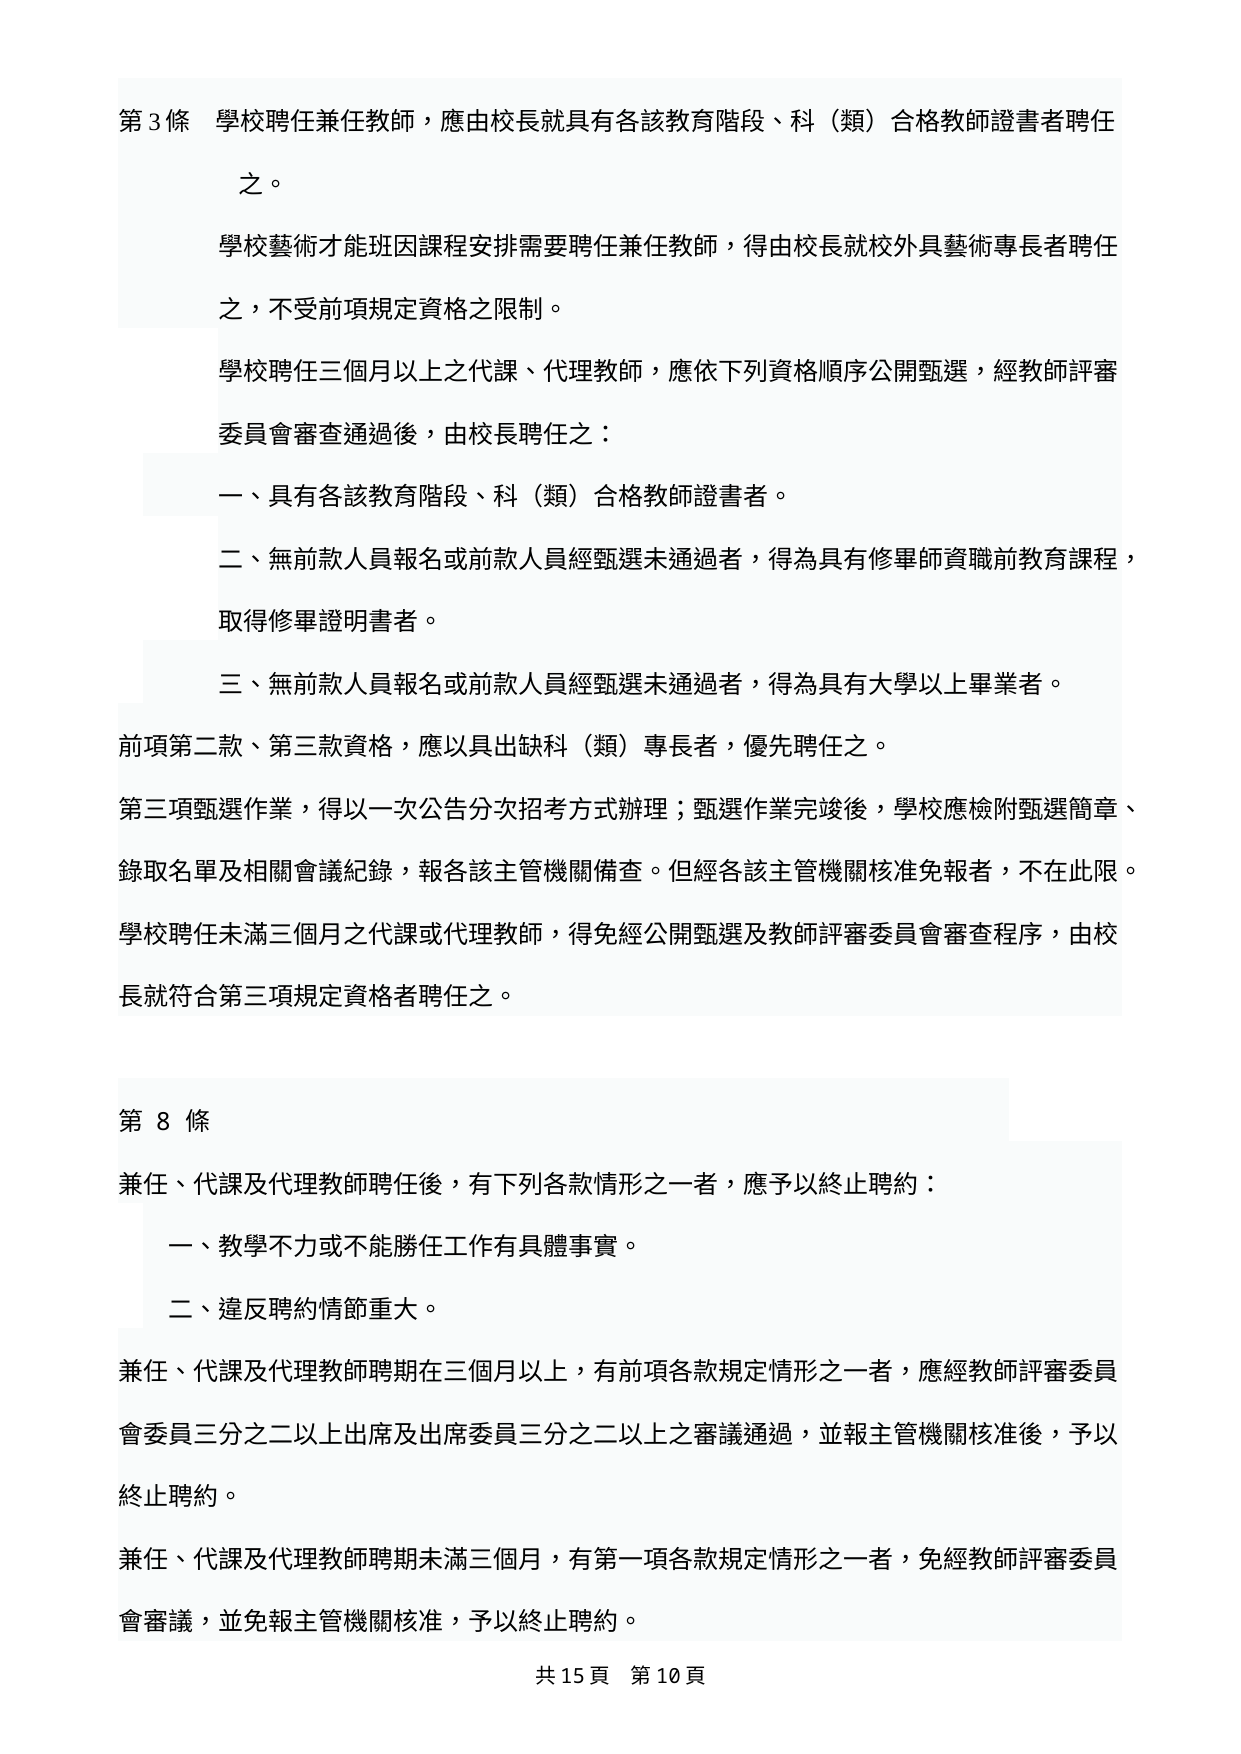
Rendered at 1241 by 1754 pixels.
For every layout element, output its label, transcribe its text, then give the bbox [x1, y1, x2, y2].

text 二、違反聘約情節重大。 [143, 1266, 1122, 1328]
text 之，不受前項規定資格之限制。 [118, 266, 1122, 328]
text 學校聘任三個月以上之代課、代理教師，應依下列資格順序公開甄選，經教師評審委員會審查通過後，由校長聘任之： [218, 328, 1122, 453]
text 學校藝術才能班因課程安排需要聘任兼任教師，得由校長就校外具藝術專長者聘任 [118, 203, 1122, 266]
text 前項第二款、第三款資格，應以具出缺科（類）專長者，優先聘任之。 [118, 703, 1122, 766]
text 二、無前款人員報名或前款人員經甄選未通過者，得為具有修畢師資職前教育課程，取得修畢證明書者。 [218, 516, 1122, 641]
text 第 8 條 [118, 1078, 1009, 1141]
text 兼任、代課及代理教師聘期未滿三個月，有第一項各款規定情形之一者，免經教師評審委員會審議，並免報主管機關核准，予以終止聘約。 [118, 1516, 1122, 1641]
text 第三項甄選作業，得以一次公告分次招考方式辦理；甄選作業完竣後，學校應檢附甄選簡章、錄取名單及相關會議紀錄，報各該主管機關備查。但經各該主管機關核准免報者，不在此限。 [118, 766, 1122, 891]
text 兼任、代課及代理教師聘任後，有下列各款情形之一者，應予以終止聘約： [118, 1141, 1122, 1203]
text 一、教學不力或不能勝任工作有具體事實。 [143, 1203, 1122, 1266]
text 學校聘任未滿三個月之代課或代理教師，得免經公開甄選及教師評審委員會審查程序，由校長就符合第三項規定資格者聘任之。 [118, 891, 1122, 1016]
text 三、無前款人員報名或前款人員經甄選未通過者，得為具有大學以上畢業者。 [143, 641, 1122, 703]
text 第3條 學校聘任兼任教師，應由校長就具有各該教育階段、科（類）合格教師證書者聘任 [118, 78, 1122, 141]
text 兼任、代課及代理教師聘期在三個月以上，有前項各款規定情形之一者，應經教師評審委員會委員三分之二以上出席及出席委員三分之二以上之審議通過，並報主管機關核准後，予以終止聘約。 [118, 1328, 1122, 1516]
text 一、具有各該教育階段、科（類）合格教師證書者。 [143, 453, 1122, 516]
text 之。 [118, 141, 1122, 203]
